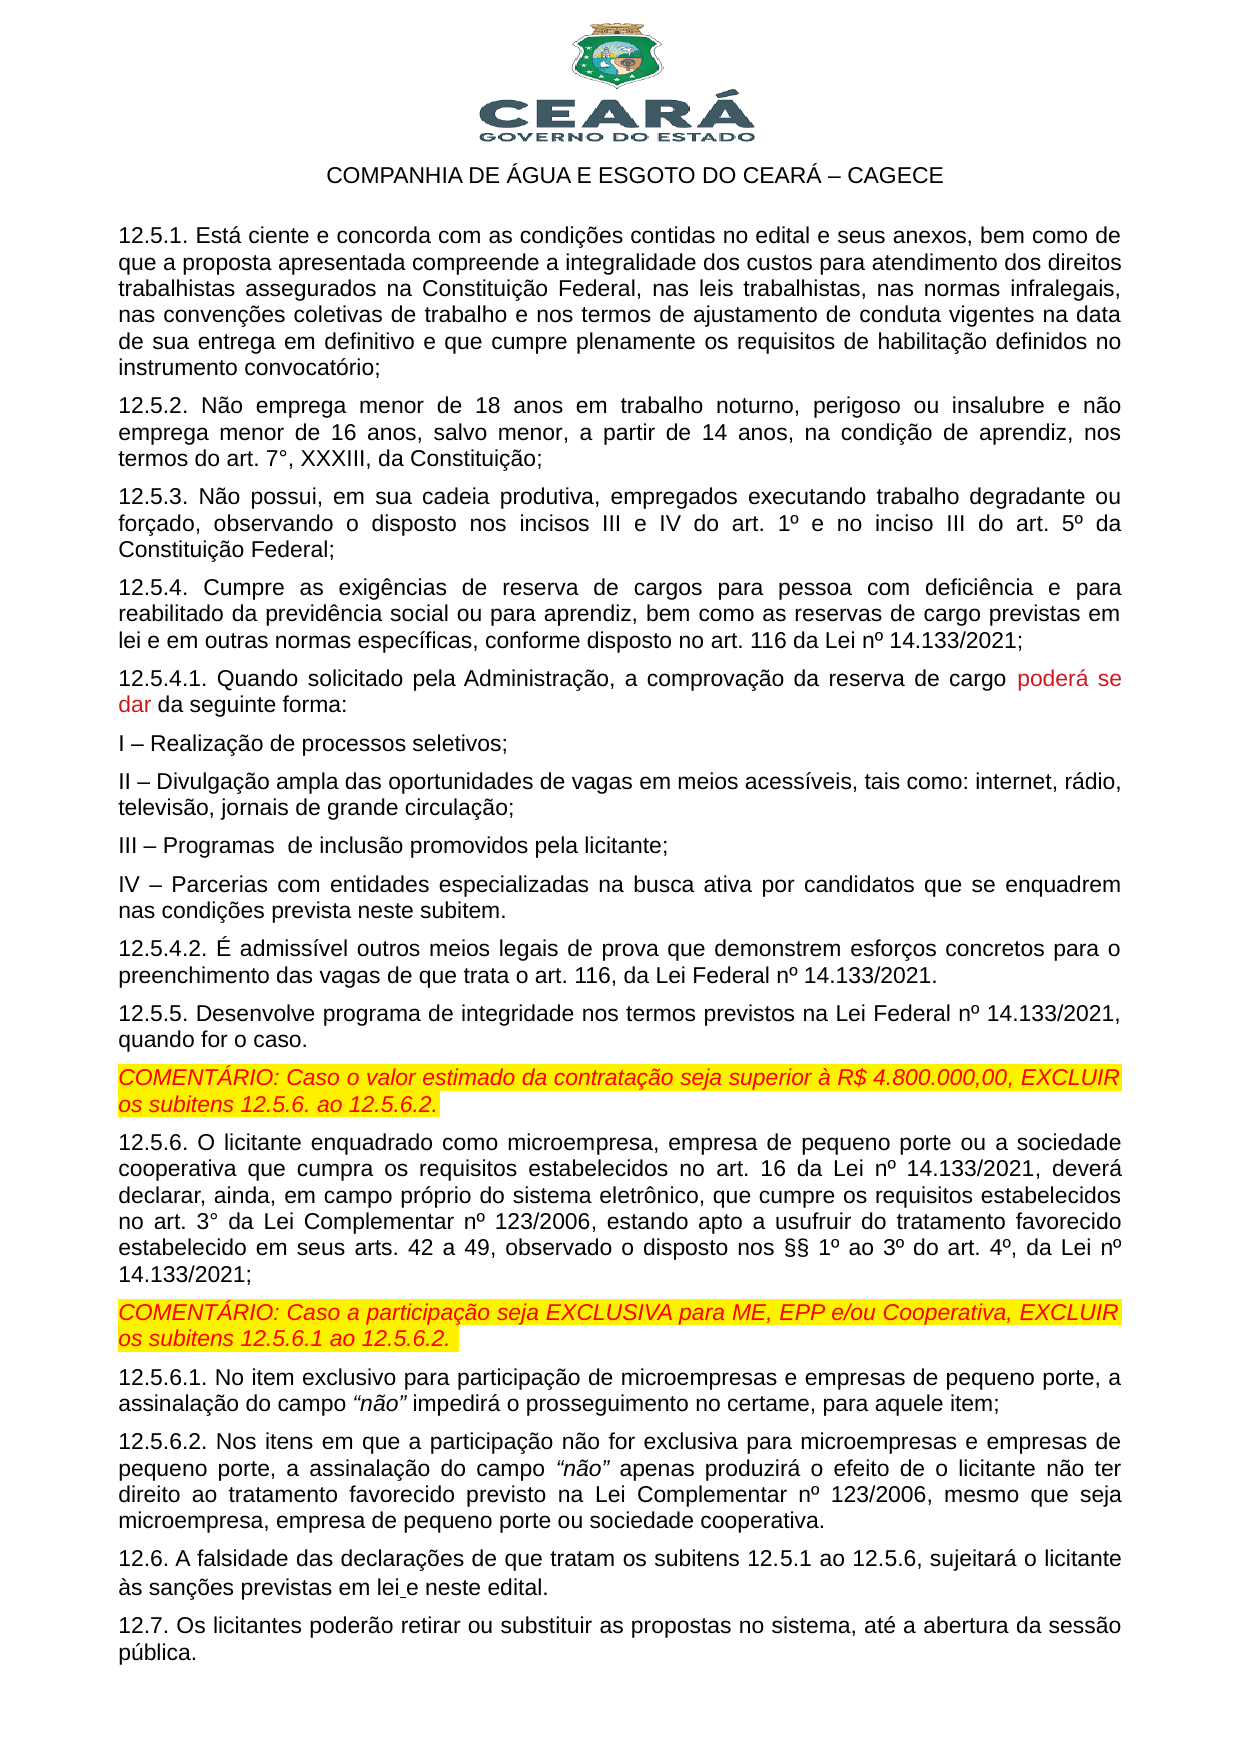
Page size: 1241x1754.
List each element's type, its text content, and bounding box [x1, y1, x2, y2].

text I – Realização de processos seletivos; [118, 729, 1122, 756]
text 12.5.1. Está ciente e concorda com as condições contidas no edital e seus anexos, bem como de que a proposta apresentada compreende a integralidade dos custos para atendimento dos direitos trabalhistas assegurados na Constituição Federal, nas leis trabalhistas, nas normas infralegais, nas convenções coletivas de trabalho e nos termos de ajustamento de conduta vigentes na data de sua entrega em definitivo e que cumpre plenamente os requisitos de habilitação definidos no instrumento convocatório; [118, 222, 1122, 380]
text 12.5.6.1. No item exclusivo para participação de microempresas e empresas de pequeno porte, a assinalação do campo “não” impedirá o prosseguimento no certame, para aquele item; [118, 1363, 1122, 1416]
text 12.6. A falsidade das declarações de que tratam os subitens 12.5.1 ao 12.5.6, sujeitará o licitante às sanções previstas em lei e neste edital. [118, 1545, 1122, 1601]
text 12.5.4.1. Quando solicitado pela Administração, a comprovação da reserva de cargo poderá se dar da seguinte forma: [118, 665, 1122, 718]
text 12.5.4.2. É admissível outros meios legais de prova que demonstrem esforços concretos para o preenchimento das vagas de que trata o art. 116, da Lei Federal nº 14.133/2021. [118, 935, 1122, 988]
text 12.5.4. Cumpre as exigências de reserva de cargos para pessoa com deficiência e para reabilitado da previdência social ou para aprendiz, bem como as reservas de cargo previstas em lei e em outras normas específicas, conforme disposto no art. 116 da Lei nº 14.133/2021; [118, 574, 1122, 653]
text COMENTÁRIO: Caso a participação seja EXCLUSIVA para ME, EPP e/ou Cooperativa, EXCLUIR os subitens 12.5.6.1 ao 12.5.6.2. [118, 1299, 1122, 1352]
picture [453, 19, 782, 145]
text III – Programas de inclusão promovidos pela licitante; [118, 832, 1122, 859]
text 12.5.5. Desenvolve programa de integridade nos termos previstos na Lei Federal nº 14.133/2021, quando for o caso. [118, 1000, 1122, 1052]
text COMENTÁRIO: Caso o valor estimado da contratação seja superior à R$ 4.800.000,00, EXCLUIR os subitens 12.5.6. ao 12.5.6.2. [118, 1064, 1122, 1117]
text 12.5.2. Não emprega menor de 18 anos em trabalho noturno, perigoso ou insalubre e não emprega menor de 16 anos, salvo menor, a partir de 14 anos, na condição de aprendiz, nos termos do art. 7°, XXXIII, da Constituição; [118, 392, 1122, 471]
text 12.5.6.2. Nos itens em que a participação não for exclusiva para microempresas e empresas de pequeno porte, a assinalação do campo “não” apenas produzirá o efeito de o licitante não ter direito ao tratamento favorecido previsto na Lei Complementar nº 123/2006, mesmo que seja microempresa, empresa de pequeno porte ou sociedade cooperativa. [118, 1428, 1122, 1533]
text 12.7. Os licitantes poderão retirar ou substituir as propostas no sistema, até a abertura da sessão pública. [118, 1612, 1122, 1665]
text 12.5.6. O licitante enquadrado como microempresa, empresa de pequeno porte ou a sociedade cooperativa que cumpra os requisitos estabelecidos no art. 16 da Lei nº 14.133/2021, deverá declarar, ainda, em campo próprio do sistema eletrônico, que cumpre os requisitos estabelecidos no art. 3° da Lei Complementar nº 123/2006, estando apto a usufruir do tratamento favorecido estabelecido em seus arts. 42 a 49, observado o disposto nos §§ 1º ao 3º do art. 4º, da Lei nº 14.133/2021; [118, 1129, 1122, 1287]
text IV – Parcerias com entidades especializadas na busca ativa por candidatos que se enquadrem nas condições prevista neste subitem. [118, 871, 1122, 923]
text II – Divulgação ampla das oportunidades de vagas em meios acessíveis, tais como: internet, rádio, televisão, jornais de grande circulação; [118, 768, 1122, 821]
text 12.5.3. Não possui, em sua cadeia produtiva, empregados executando trabalho degradante ou forçado, observando o disposto nos incisos III e IV do art. 1º e no inciso III do art. 5º da Constituição Federal; [118, 483, 1122, 562]
